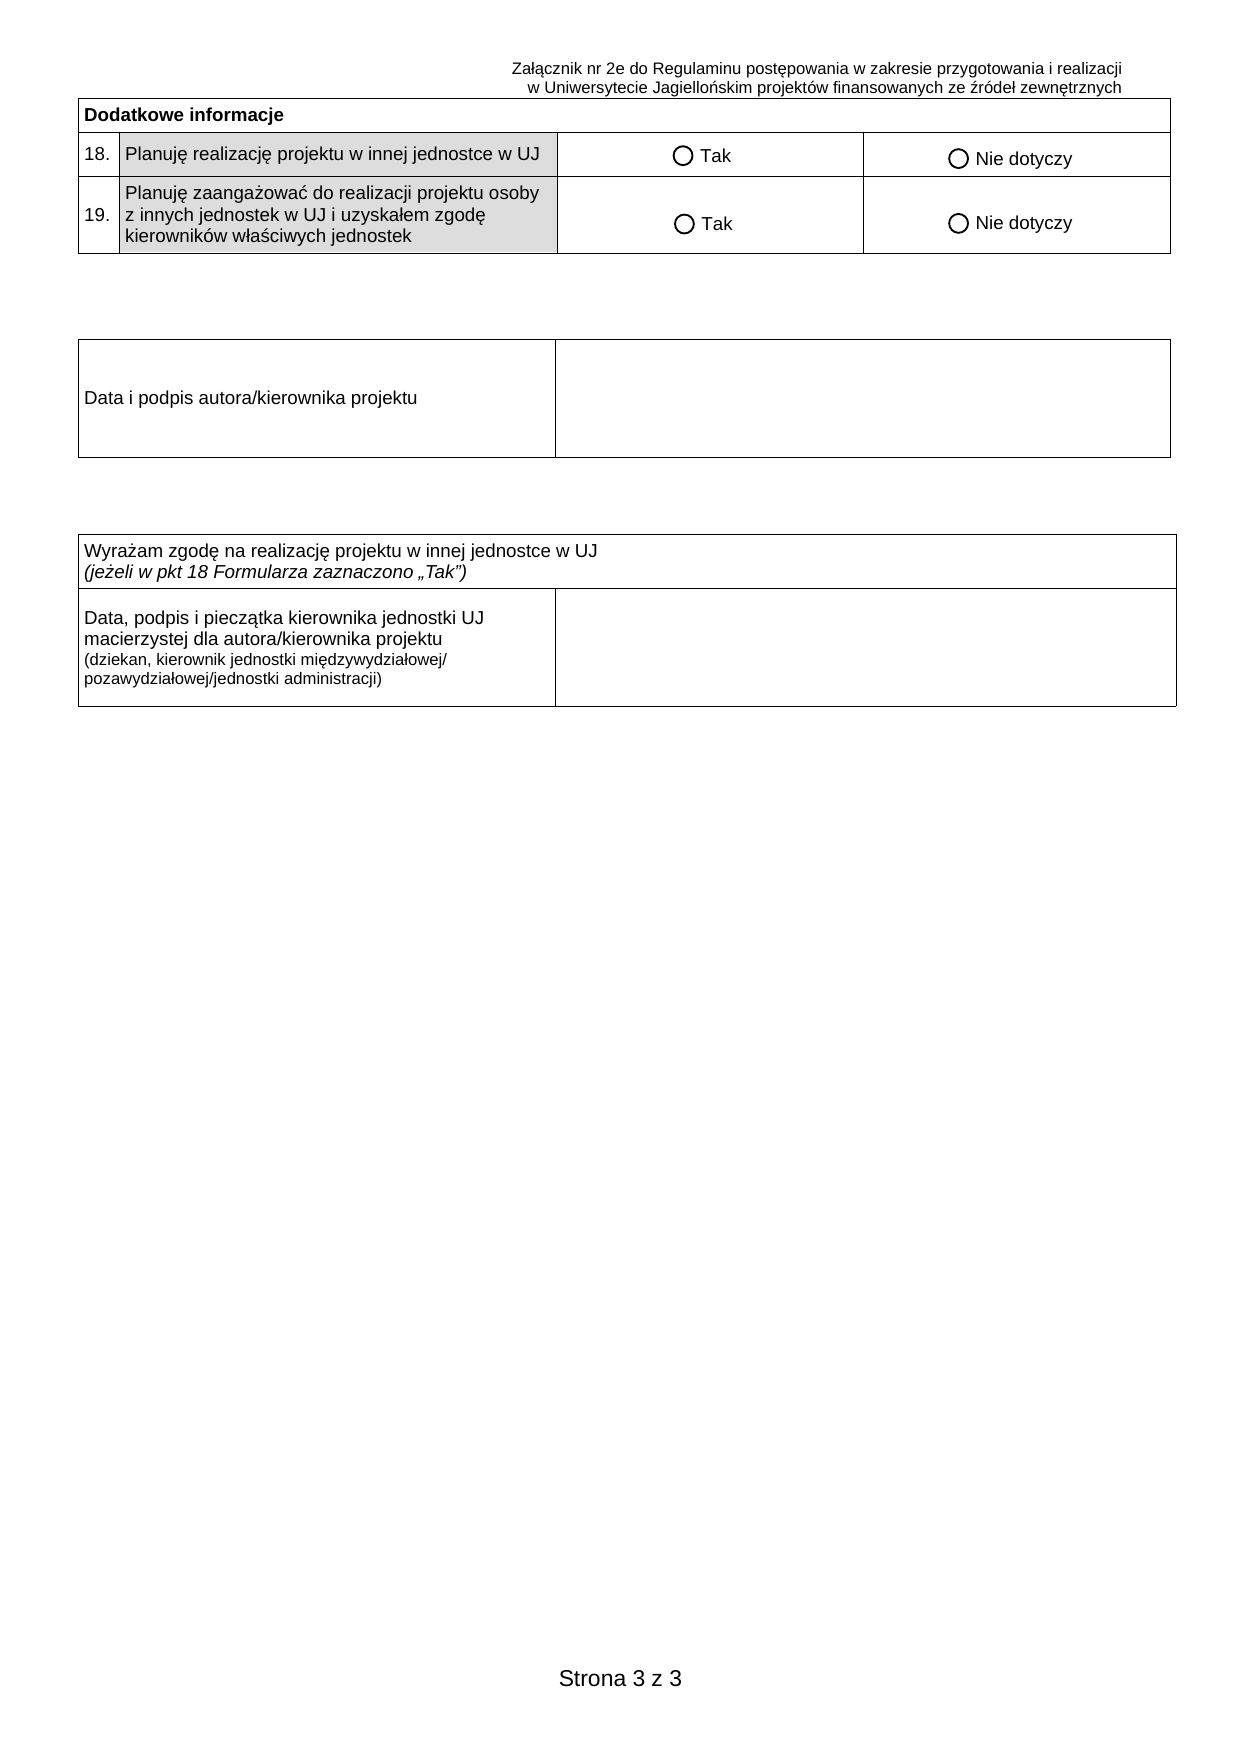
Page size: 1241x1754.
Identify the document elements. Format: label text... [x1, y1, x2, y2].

table_cell 19. [79, 177, 119, 252]
table_cell Planuję realizację projektu w innej jednostce w UJ [120, 133, 557, 176]
table_cell Dodatkowe informacje [79, 99, 1170, 132]
table_cell Planuję zaangażować do realizacji projektu osoby z innych jednostek w UJ i uzyskałem zgodę kierowników właściwych jednostek [120, 177, 557, 252]
table_header [556, 340, 1170, 457]
table_header Wyrażam zgodę na realizację projektu w innej jednostce w UJ (jeżeli w pkt 18 Formularza zaznaczono „Tak”) [79, 535, 1176, 588]
table_cell Data, podpis i pieczątka kierownika jednostki UJ macierzystej dla autora/kierownika projektu (dziekan, kierownik jednostki międzywydziałowej/ pozawydziałowej/jednostki administracji) [79, 589, 555, 706]
table_cell [556, 589, 1176, 706]
table_cell [558, 133, 863, 176]
table_cell 18. [79, 133, 119, 176]
table_cell [558, 177, 863, 252]
table_cell [864, 177, 1170, 252]
table_header Data i podpis autora/kierownika projektu [79, 340, 555, 457]
table_cell [864, 133, 1170, 176]
